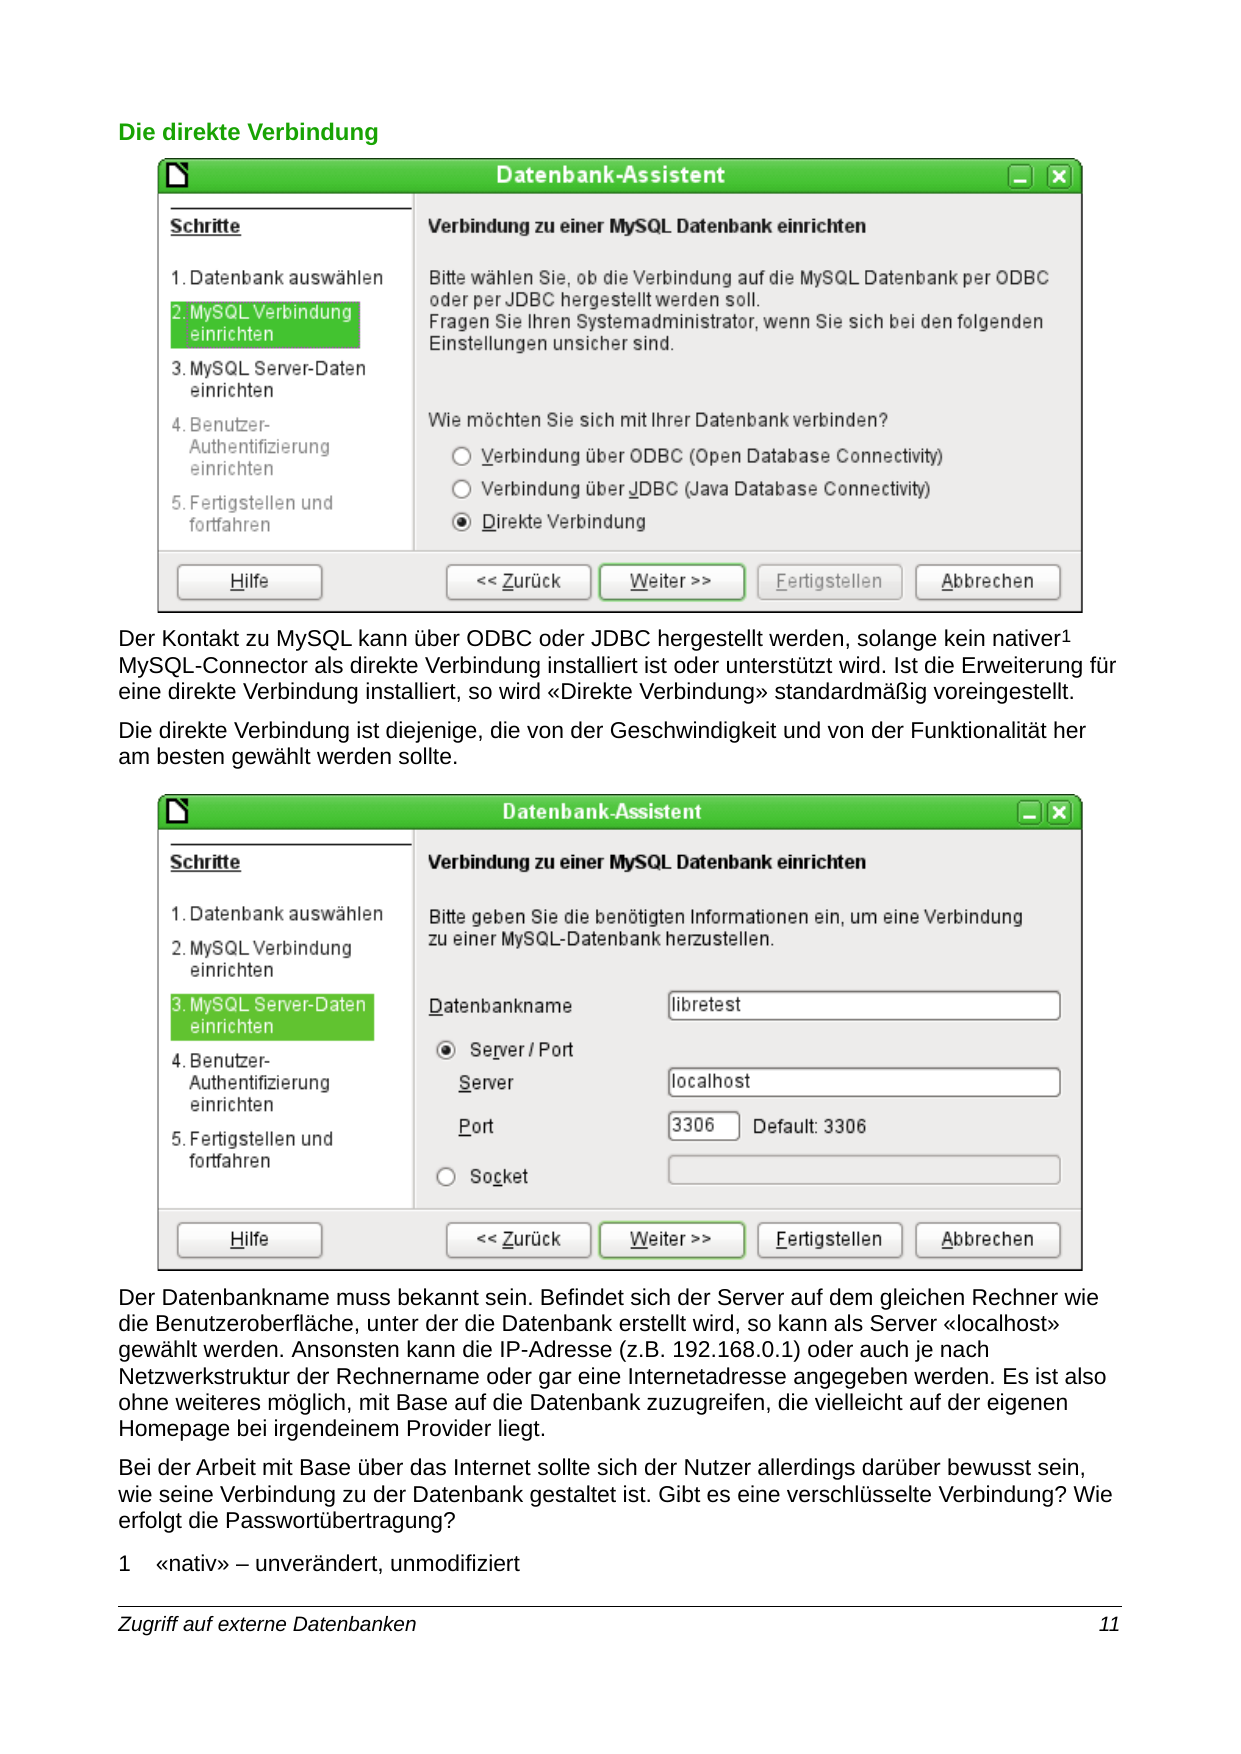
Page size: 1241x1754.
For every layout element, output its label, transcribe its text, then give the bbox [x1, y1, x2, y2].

text Bei der Arbeit mit Base über das Internet sollte sich der Nutzer allerdings darüber bewusst sein, wie seine Verbindung zu der Datenbank gestaltet ist. Gibt es eine verschlüsselte Verbindung? Wie erfolgt die Passwortübertragung? [118, 1454, 1122, 1533]
subtitle Die direkte Verbindung [118, 118, 1122, 146]
picture [157, 794, 1083, 1271]
text Der Kontakt zu MySQL kann über ODBC oder JDBC hergestellt werden, solange kein nativer MySQL-Connector als direkte Verbindung installiert ist oder unterstützt wird. Ist die Erweiterung für eine direkte Verbindung installiert, so wird «Direkte Verbindung» standardmäßig voreingestellt. [118, 625, 1122, 704]
picture [157, 158, 1083, 613]
text Der Datenbankname muss bekannt sein. Befindet sich der Server auf dem gleichen Rechner wie die Benutzeroberfläche, unter der die Datenbank erstellt wird, so kann als Server «localhost» gewählt werden. Ansonsten kann die IP-Adresse (z.B. 192.168.0.1) oder auch je nach Netzwerkstruktur der Rechnername oder gar eine Internetadresse angegeben werden. Es ist also ohne weiteres möglich, mit Base auf die Datenbank zuzugreifen, die vielleicht auf der eigenen Homepage bei irgendeinem Provider liegt. [118, 1283, 1122, 1442]
text «nativ» – unverändert, unmodifiziert [118, 1550, 1122, 1576]
text Die direkte Verbindung ist diejenige, die von der Geschwindigkeit und von der Funktionalität her am besten gewählt werden sollte. [118, 717, 1122, 769]
